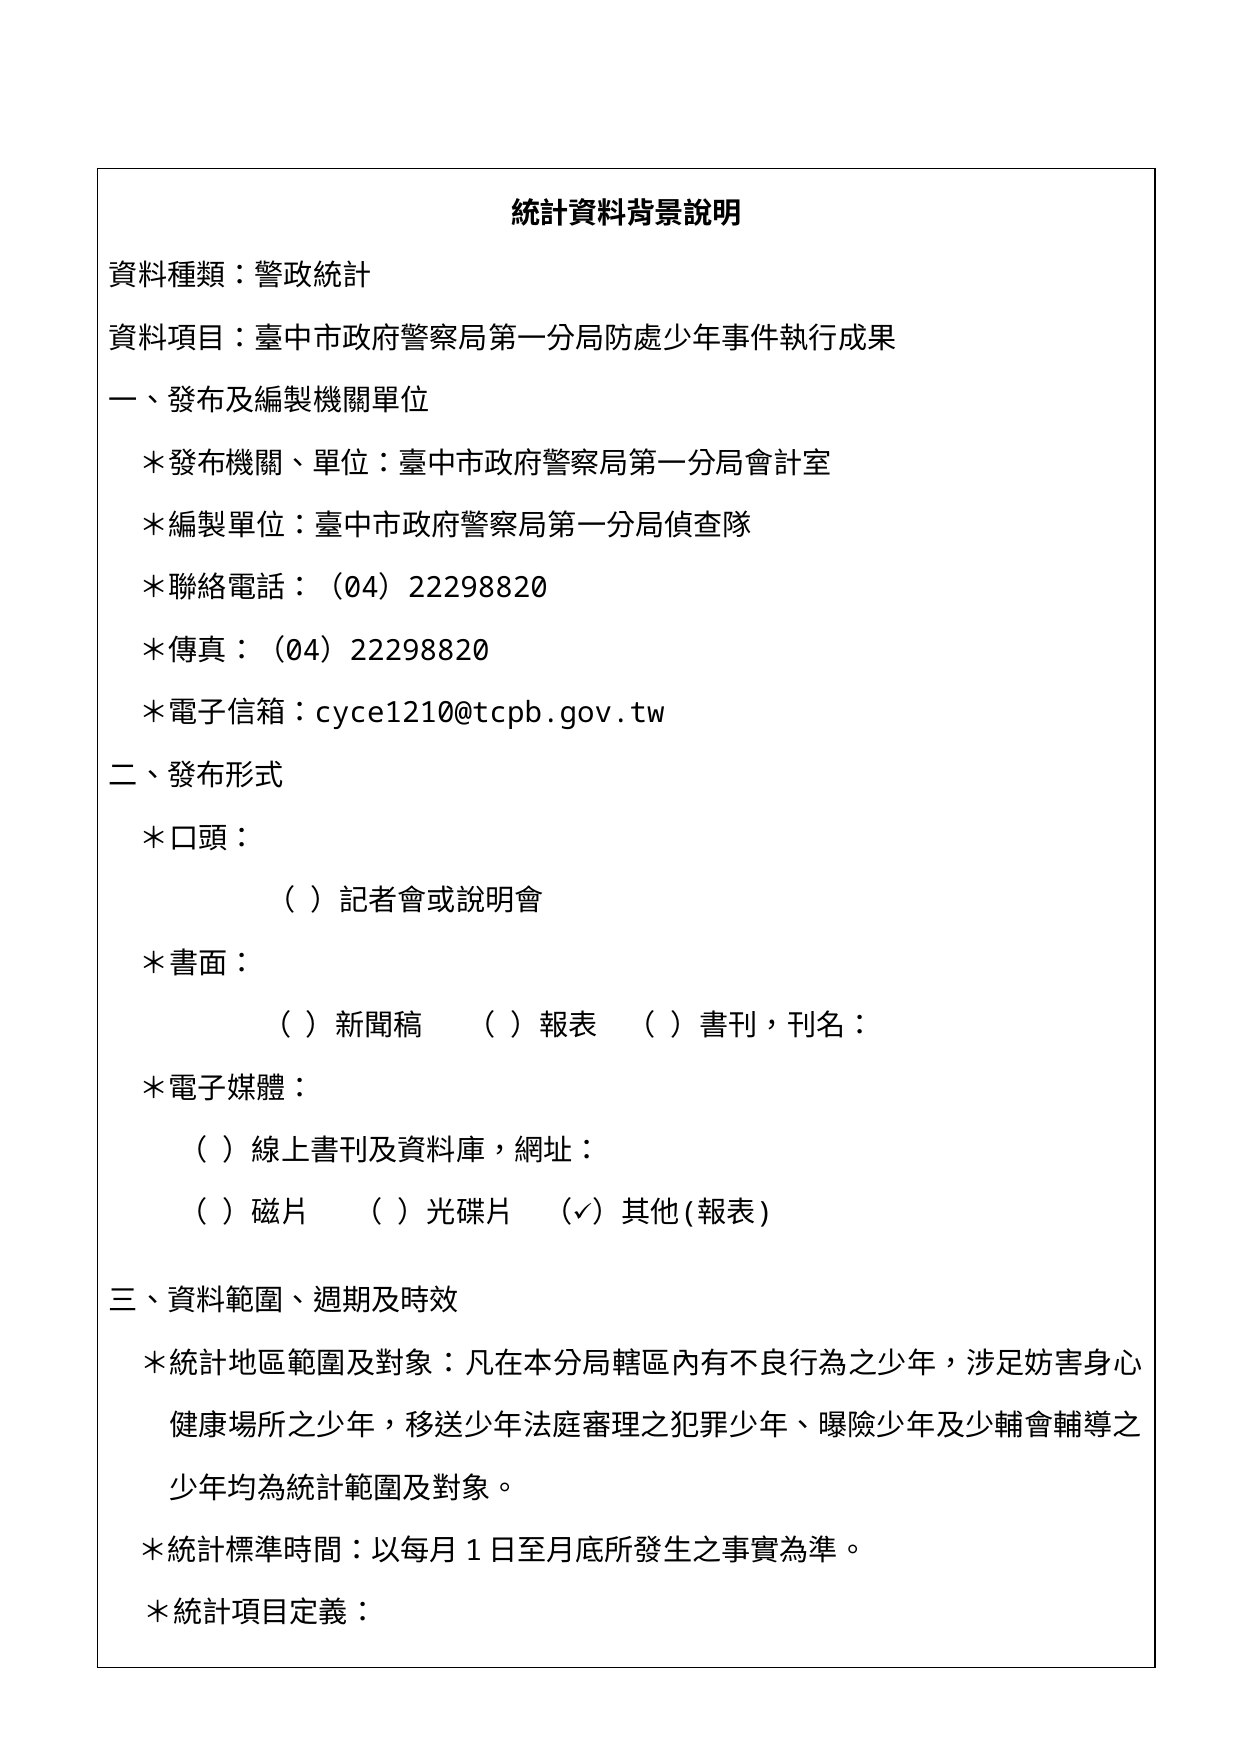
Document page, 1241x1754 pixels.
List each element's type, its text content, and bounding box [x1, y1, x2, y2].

table_header 統計資料背景說明 資料種類：警政統計 資料項目：臺中市政府警察局第一分局防處少年事件執行成果 一、發布及編製機關單位 ＊發布機關、單位：臺中市政府警察局第一分局會計室 ＊編製單位：臺中市政府警察局第一分局偵查隊 ＊聯絡電話：（04）22298820 ＊傳真：（04）22298820 ＊電子信箱：cyce1210@tcpb.gov.tw 二、發布形式 口頭： （ ）記者會或說明會 書面： （ ）新聞稿 （ ）報表 （ ）書刊，刊名： ＊電子媒體： （ ）線上書刊及資料庫，網址： （ ）磁片 （ ）光碟片 （P）其他(報表) 三、資料範圍、週期及時效 ＊統計地區範圍及對象：凡在本分局轄區內有不良行為之少年，涉足妨害身心健康場所之少年，移送少年法庭審理之犯罪少年、曝險少年及少輔會輔導之少年均為統計範圍及對象。 ＊統計標準時間：以每月1日至月底所發生之事實為準。 ＊統計項目定義： [98, 169, 1154, 1667]
